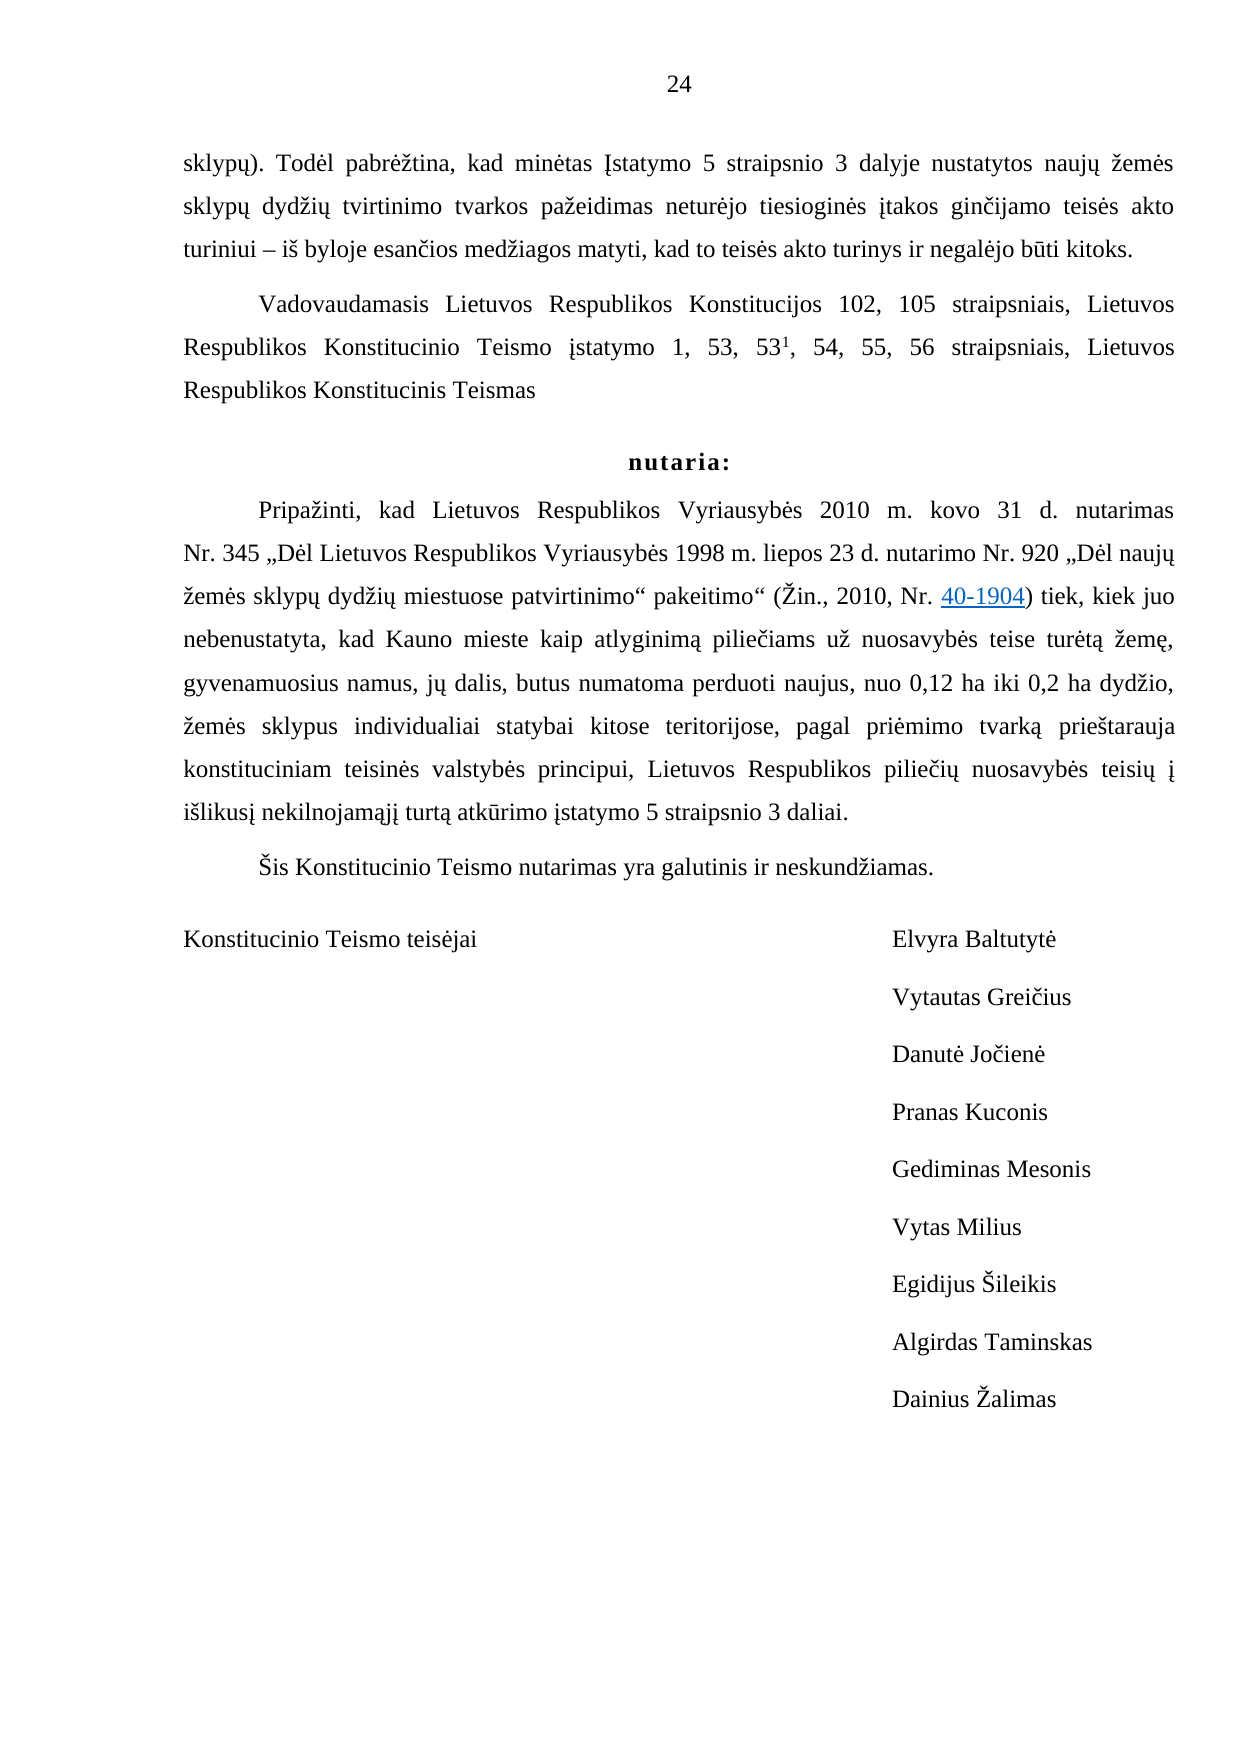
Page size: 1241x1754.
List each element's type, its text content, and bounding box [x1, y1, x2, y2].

text Konstitucinio Teismo teisėjai Elvyra Baltutytė [183, 924, 1175, 953]
text Egidijus Šileikis [183, 1269, 1175, 1298]
text Pranas Kuconis [183, 1097, 1175, 1125]
text nutaria: [183, 447, 1175, 476]
text Vytautas Greičius [183, 982, 1175, 1010]
text sklypų). Todėl pabrėžtina, kad minėtas Įstatymo 5 straipsnio 3 dalyje nustatytos naujų žemės sklypų dydžių tvirtinimo tvarkos pažeidimas neturėjo tiesioginės įtakos ginčijamo teisės akto turiniui – iš byloje esančios medžiagos matyti, kad to teisės akto turinys ir negalėjo būti kitoks. [183, 148, 1175, 263]
text Vytas Milius [183, 1212, 1175, 1240]
text Dainius Žalimas [183, 1384, 1175, 1413]
text Algirdas Taminskas [183, 1327, 1175, 1355]
text Danutė Jočienė [183, 1039, 1175, 1068]
text Vadovaudamasis Lietuvos Respublikos Konstitucijos 102, 105 straipsniais, Lietuvos Respublikos Konstitucinio Teismo įstatymo 1, 53, 531, 54, 55, 56 straipsniais, Lietuvos Respublikos Konstitucinis Teismas [183, 289, 1175, 404]
text Pripažinti, kad Lietuvos Respublikos Vyriausybės 2010 m. kovo 31 d. nutarimas Nr. 345 „Dėl Lietuvos Respublikos Vyriausybės 1998 m. liepos 23 d. nutarimo Nr. 920 „Dėl naujų žemės sklypų dydžių miestuose patvirtinimo“ pakeitimo“ (Žin., 2010, Nr. 40-1904) tiek, kiek juo nebenustatyta, kad Kauno mieste kaip atlyginimą piliečiams už nuosavybės teise turėtą žemę, gyvenamuosius namus, jų dalis, butus numatoma perduoti naujus, nuo 0,12 ha iki 0,2 ha dydžio, žemės sklypus individualiai statybai kitose teritorijose, pagal priėmimo tvarką prieštarauja konstituciniam teisinės valstybės principui, Lietuvos Respublikos piliečių nuosavybės teisių į išlikusį nekilnojamąjį turtą atkūrimo įstatymo 5 straipsnio 3 daliai. [183, 495, 1175, 826]
text Šis Konstitucinio Teismo nutarimas yra galutinis ir neskundžiamas. [183, 852, 1175, 881]
text Gediminas Mesonis [183, 1154, 1175, 1183]
